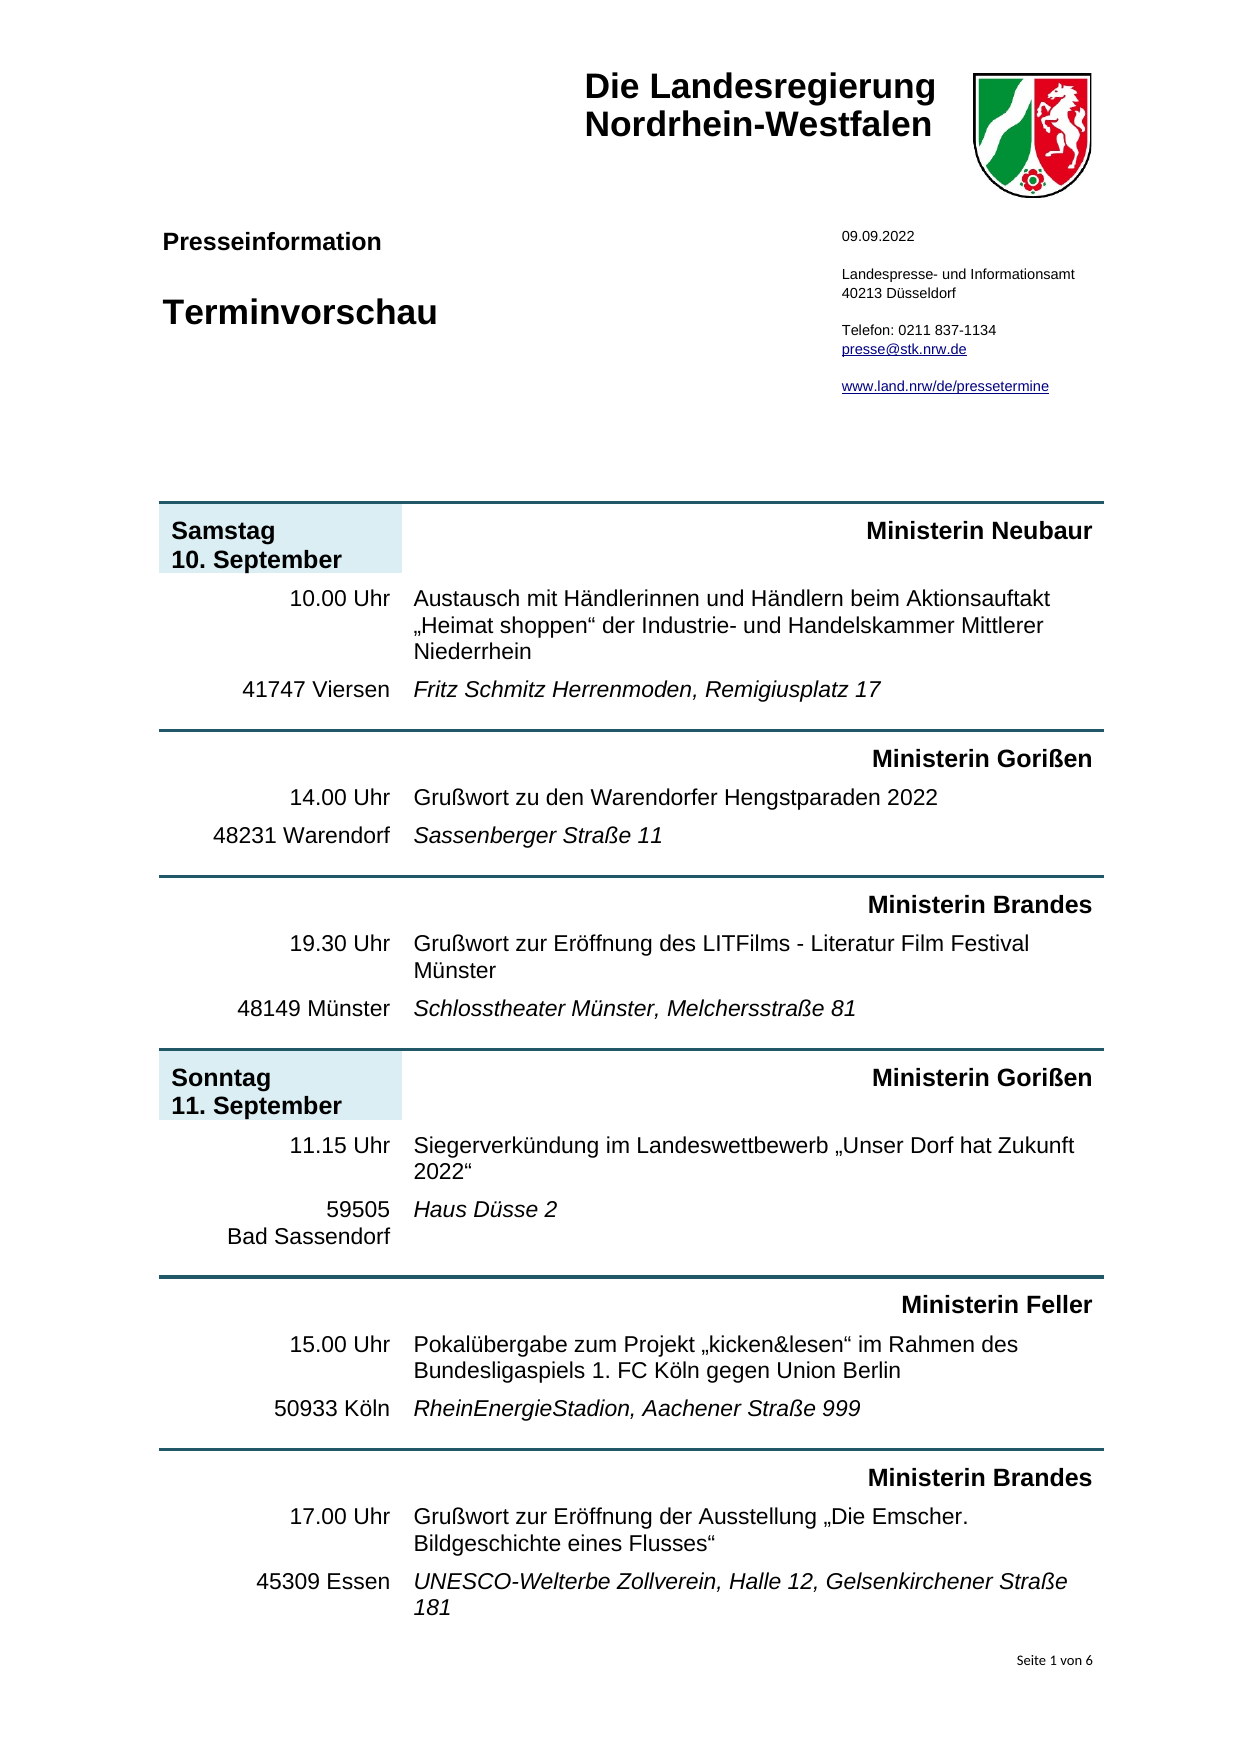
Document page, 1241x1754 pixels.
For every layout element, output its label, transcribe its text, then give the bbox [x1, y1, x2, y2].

table_cell Pokalübergabe zum Projekt „kicken&lesen“ im Rahmen des Bundesligaspiels 1. FC Köln gegen Union Berlin [402, 1319, 1104, 1383]
table_cell RheinEnergieStadion, Aachener Straße 999 [402, 1384, 1104, 1422]
table_cell Grußwort zur Eröffnung des LITFilms - Literatur Film Festival Münster [402, 919, 1104, 983]
table_cell 59505 Bad Sassendorf [159, 1185, 402, 1249]
table_cell Austausch mit Händlerinnen und Händlern beim Aktionsauftakt „Heimat shoppen“ der Industrie- und Handelskammer Mittlerer Niederrhein [402, 574, 1104, 664]
text Die Landesregierung Nordrhein-Westfalen [584, 68, 943, 143]
table_header Ministerin Brandes [402, 878, 1104, 919]
table_cell 15.00 Uhr [159, 1319, 402, 1383]
table_cell Grußwort zur Eröffnung der Ausstellung „Die Emscher. Bildgeschichte eines Flusses“ [402, 1492, 1104, 1556]
table_cell 14.00 Uhr [159, 773, 402, 811]
table_cell 11.15 Uhr [159, 1120, 402, 1184]
table_cell 10.00 Uhr [159, 574, 402, 664]
table_cell 17.00 Uhr [159, 1492, 402, 1556]
table_cell Fritz Schmitz Herrenmoden, Remigiusplatz 17 [402, 664, 1104, 702]
table_cell UNESCO-Welterbe Zollverein, Halle 12, Gelsenkirchener Straße 181 [402, 1556, 1104, 1621]
table_cell 41747 Viersen [159, 664, 402, 702]
table_cell 50933 Köln [159, 1384, 402, 1422]
table_cell Siegerverkündung im Landeswettbewerb „Unser Dorf hat Zukunft 2022“ [402, 1120, 1104, 1184]
table_cell 48231 Warendorf [159, 811, 402, 849]
table_header 09.09.2022 Landespresse- und Informationsamt 40213 Düsseldorf Telefon: 0211 837-1134 presse@stk.nrw.de www.land.nrw/de/pressetermine [842, 227, 1093, 396]
table_header Ministerin Feller [402, 1279, 1104, 1319]
table_header [159, 1451, 402, 1492]
table_header Ministerin Gorißen [402, 1051, 1104, 1120]
table_cell 19.30 Uhr [159, 919, 402, 983]
table_header Ministerin Brandes [402, 1451, 1104, 1492]
table_cell 45309 Essen [159, 1556, 402, 1621]
table_header [159, 732, 402, 772]
table_header Sonntag 11. September [159, 1051, 402, 1120]
table_cell Schlosstheater Münster, Melchersstraße 81 [402, 983, 1104, 1021]
table_header Ministerin Neubaur [402, 504, 1104, 573]
table_cell Sassenberger Straße 11 [402, 811, 1104, 849]
table_header Samstag 10. September [159, 504, 402, 573]
table_cell 48149 Münster [159, 983, 402, 1021]
table_header Ministerin Gorißen [402, 732, 1104, 772]
table_cell Haus Düsse 2 [402, 1185, 1104, 1249]
table_cell Grußwort zu den Warendorfer Hengstparaden 2022 [402, 773, 1104, 811]
table_header [159, 878, 402, 919]
table_header Presseinformation Terminvorschau [163, 227, 842, 396]
table_header [159, 1279, 402, 1319]
